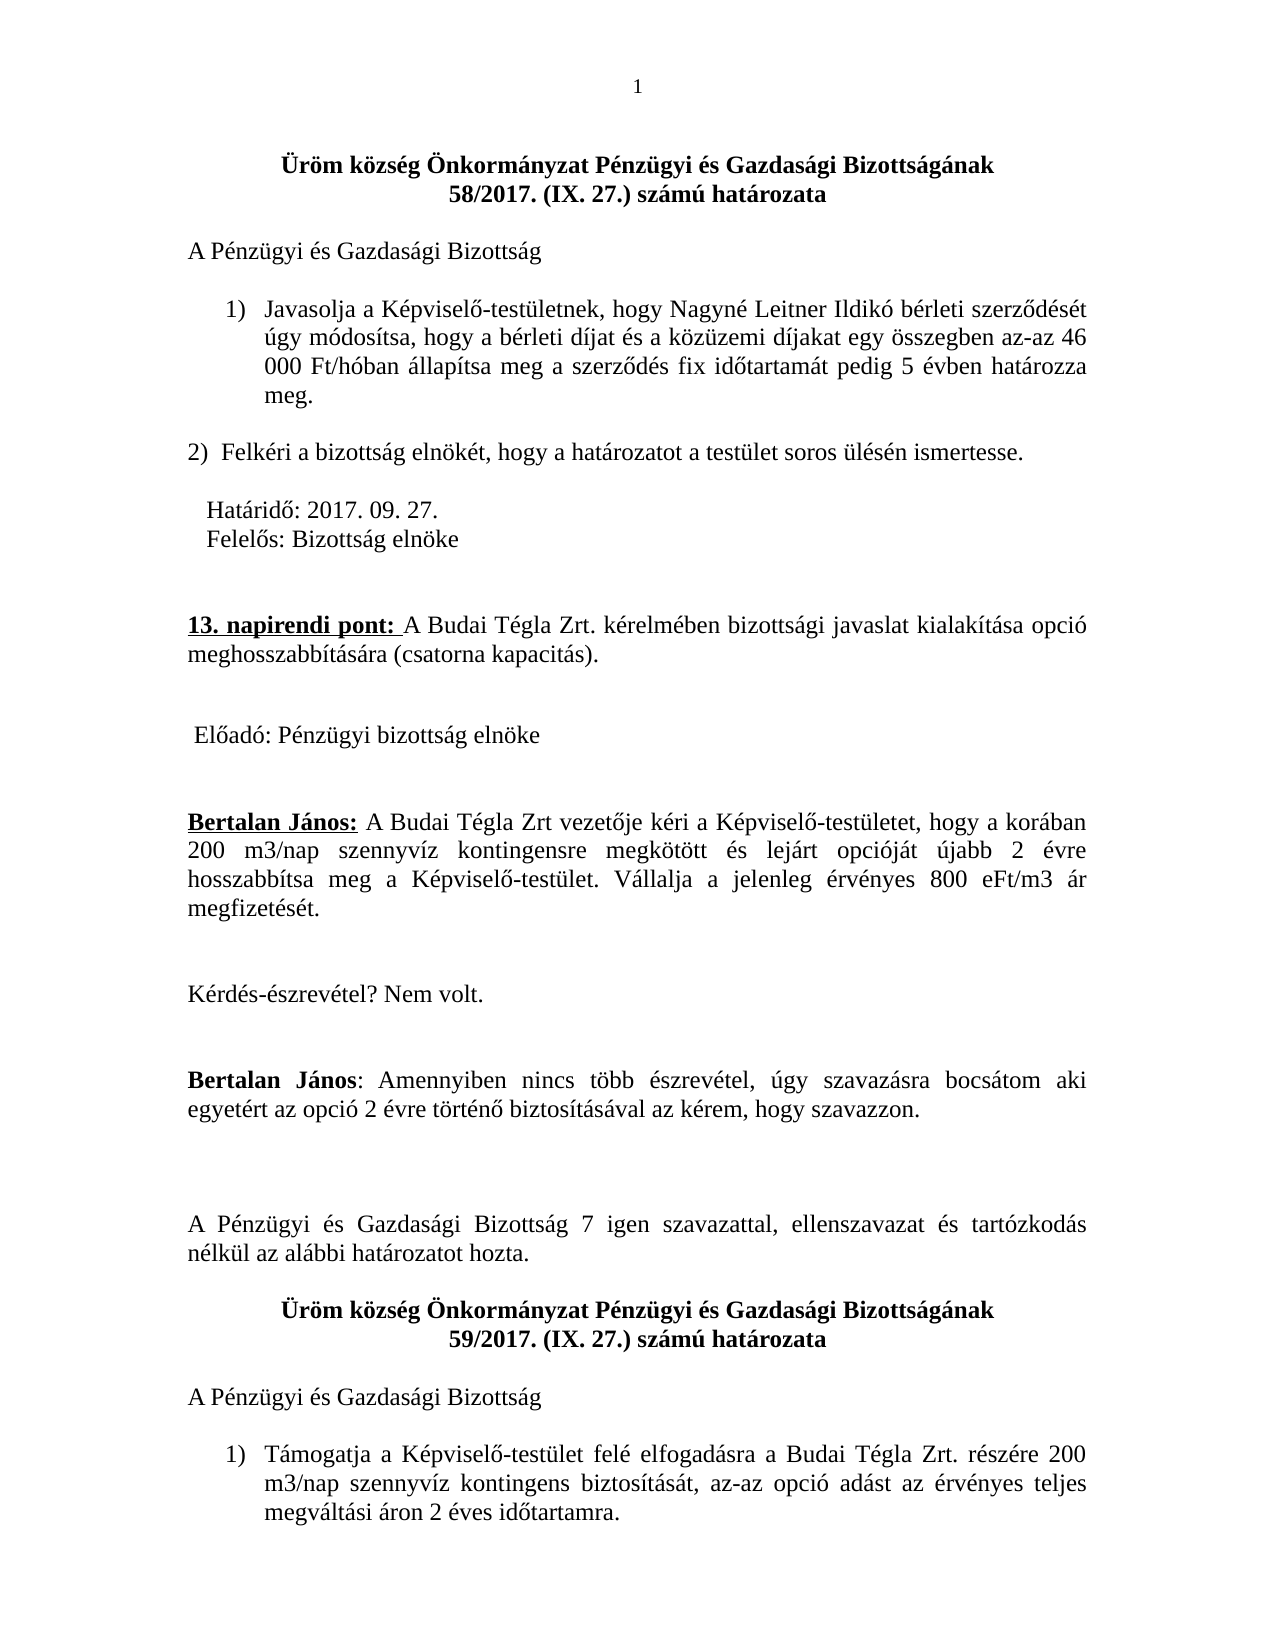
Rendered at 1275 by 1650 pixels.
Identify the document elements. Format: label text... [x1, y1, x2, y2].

text 2) Felkéri a bizottság elnökét, hogy a határozatot a testület soros ülésén ismertesse. [187, 437, 1087, 466]
text Határidő: 2017. 09. 27. [187, 495, 1087, 524]
text 58/2017. (IX. 27.) számú határozata [187, 179, 1087, 207]
text Kérdés-észrevétel? Nem volt. [187, 979, 1087, 1008]
text A Pénzügyi és Gazdasági Bizottság [187, 236, 1087, 265]
text 59/2017. (IX. 27.) számú határozata [187, 1324, 1087, 1353]
text Bertalan János: A Budai Tégla Zrt vezetője kéri a Képviselő-testületet, hogy a korában 200 m3/nap szennyvíz kontingensre megkötött és lejárt opcióját újabb 2 évre hosszabbítsa meg a Képviselő-testület. Vállalja a jelenleg érvényes 800 eFt/m3 ár megfizetését. [187, 807, 1087, 922]
text Üröm község Önkormányzat Pénzügyi és Gazdasági Bizottságának [187, 150, 1087, 179]
text Felelős: Bizottság elnöke [187, 524, 1087, 552]
list Javasolja a Képviselő-testületnek, hogy Nagyné Leitner Ildikó bérleti szerződését úgy módosítsa, hogy a bérleti díjat és a közüzemi díjakat egy összegben az-az 46 000 Ft/hóban állapítsa meg a szerződés fix időtartamát pedig 5 évben határozza meg. [225, 294, 1087, 409]
text A Pénzügyi és Gazdasági Bizottság 7 igen szavazattal, ellenszavazat és tartózkodás nélkül az alábbi határozatot hozta. [187, 1209, 1087, 1267]
text Előadó: Pénzügyi bizottság elnöke [187, 720, 1087, 749]
text Üröm község Önkormányzat Pénzügyi és Gazdasági Bizottságának [187, 1295, 1087, 1324]
text 13. napirendi pont: A Budai Tégla Zrt. kérelmében bizottsági javaslat kialakítása opció meghosszabbítására (csatorna kapacitás). [187, 610, 1087, 667]
text Bertalan János: Amennyiben nincs több észrevétel, úgy szavazásra bocsátom aki egyetért az opció 2 évre történő biztosításával az kérem, hogy szavazzon. [187, 1065, 1087, 1123]
text A Pénzügyi és Gazdasági Bizottság [187, 1382, 1087, 1410]
list Támogatja a Képviselő-testület felé elfogadásra a Budai Tégla Zrt. részére 200 m3/nap szennyvíz kontingens biztosítását, az-az opció adást az érvényes teljes megváltási áron 2 éves időtartamra. [225, 1439, 1087, 1525]
